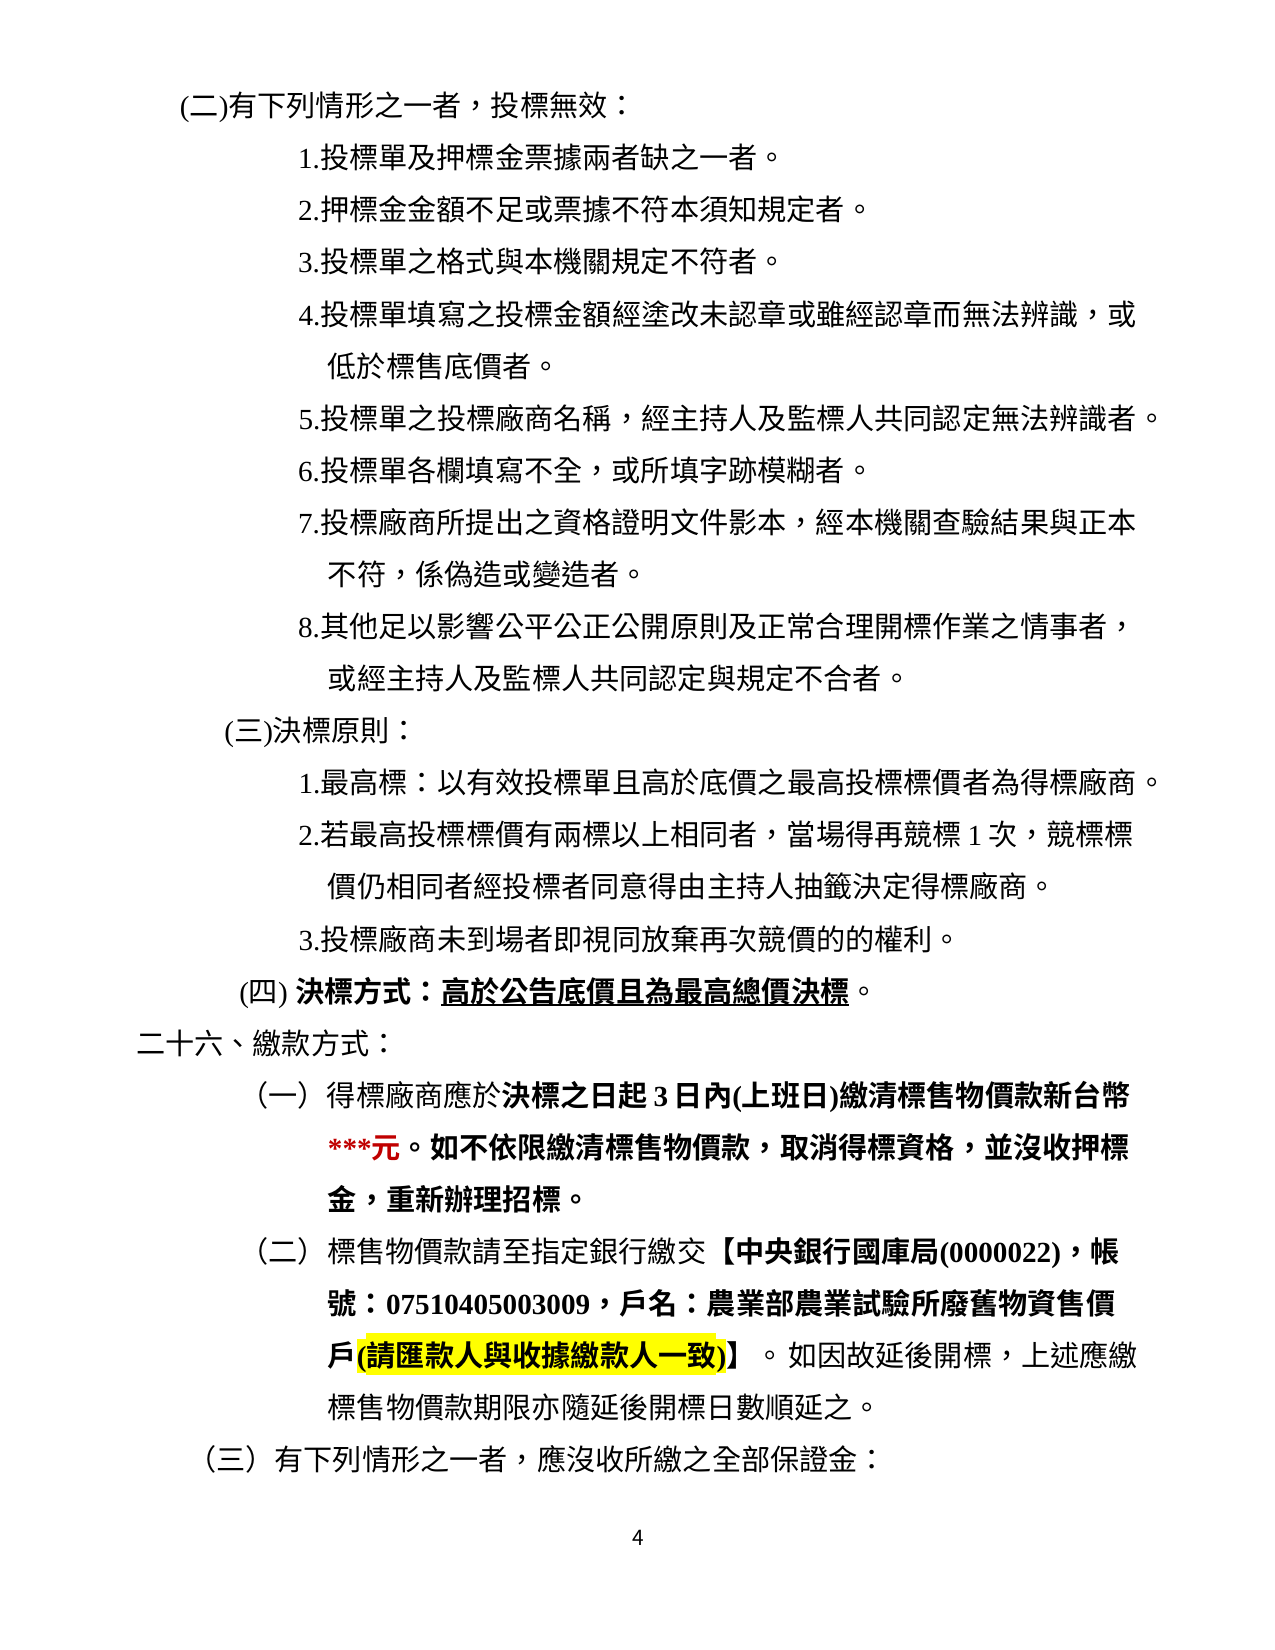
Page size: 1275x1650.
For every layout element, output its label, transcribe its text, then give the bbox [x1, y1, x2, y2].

text 1.最高標：以有效投標單且高於底價之最高投標標價者為得標廠商。 [298, 752, 1139, 804]
text 4.投標單填寫之投標金額經塗改未認章或雖經認章而無法辨識，或低於標售底價者。 [298, 283, 1139, 387]
text 2.若最高投標標價有兩標以上相同者，當場得再競標1次，競標標價仍相同者經投標者同意得由主持人抽籤決定得標廠商。 [298, 804, 1139, 908]
text （二）標售物價款請至指定銀行繳交【中央銀行國庫局(0000022)，帳號：07510405003009，戶名：農業部農業試驗所廢舊物資售價戶(請匯款人與收據繳款人一致)】。如因故延後開標，上述應繳標售物價款期限亦隨延後開標日數順延之。 [239, 1221, 1139, 1429]
text （一）得標廠商應於決標之日起3日內(上班日)繳清標售物價款新台幣***元。如不依限繳清標售物價款，取消得標資格，並沒收押標金，重新辦理招標。 [239, 1064, 1139, 1221]
text 3.投標廠商未到場者即視同放棄再次競價的的權利。 [298, 908, 1139, 960]
text 7.投標廠商所提出之資格證明文件影本，經本機關查驗結果與正本不符，係偽造或變造者。 [298, 492, 1139, 596]
text 8.其他足以影響公平公正公開原則及正常合理開標作業之情事者，或經主持人及監標人共同認定與規定不合者。 [298, 596, 1139, 700]
text 二十六、繳款方式： [136, 1012, 1139, 1064]
text (二)有下列情形之一者，投標無效： [136, 75, 1139, 127]
text 1.投標單及押標金票據兩者缺之一者。 [283, 127, 1139, 179]
text 3.投標單之格式與本機關規定不符者。 [283, 231, 1139, 283]
text (四) 決標方式：高於公告底價且為最高總價決標。 [239, 960, 1139, 1012]
text （三）有下列情形之一者，應沒收所繳之全部保證金： [136, 1429, 1139, 1481]
text (三)決標原則： [209, 700, 1139, 752]
text 6.投標單各欄填寫不全，或所填字跡模糊者。 [283, 439, 1139, 492]
text 2.押標金金額不足或票據不符本須知規定者。 [283, 179, 1139, 231]
text 5.投標單之投標廠商名稱，經主持人及監標人共同認定無法辨識者。 [298, 387, 1139, 439]
